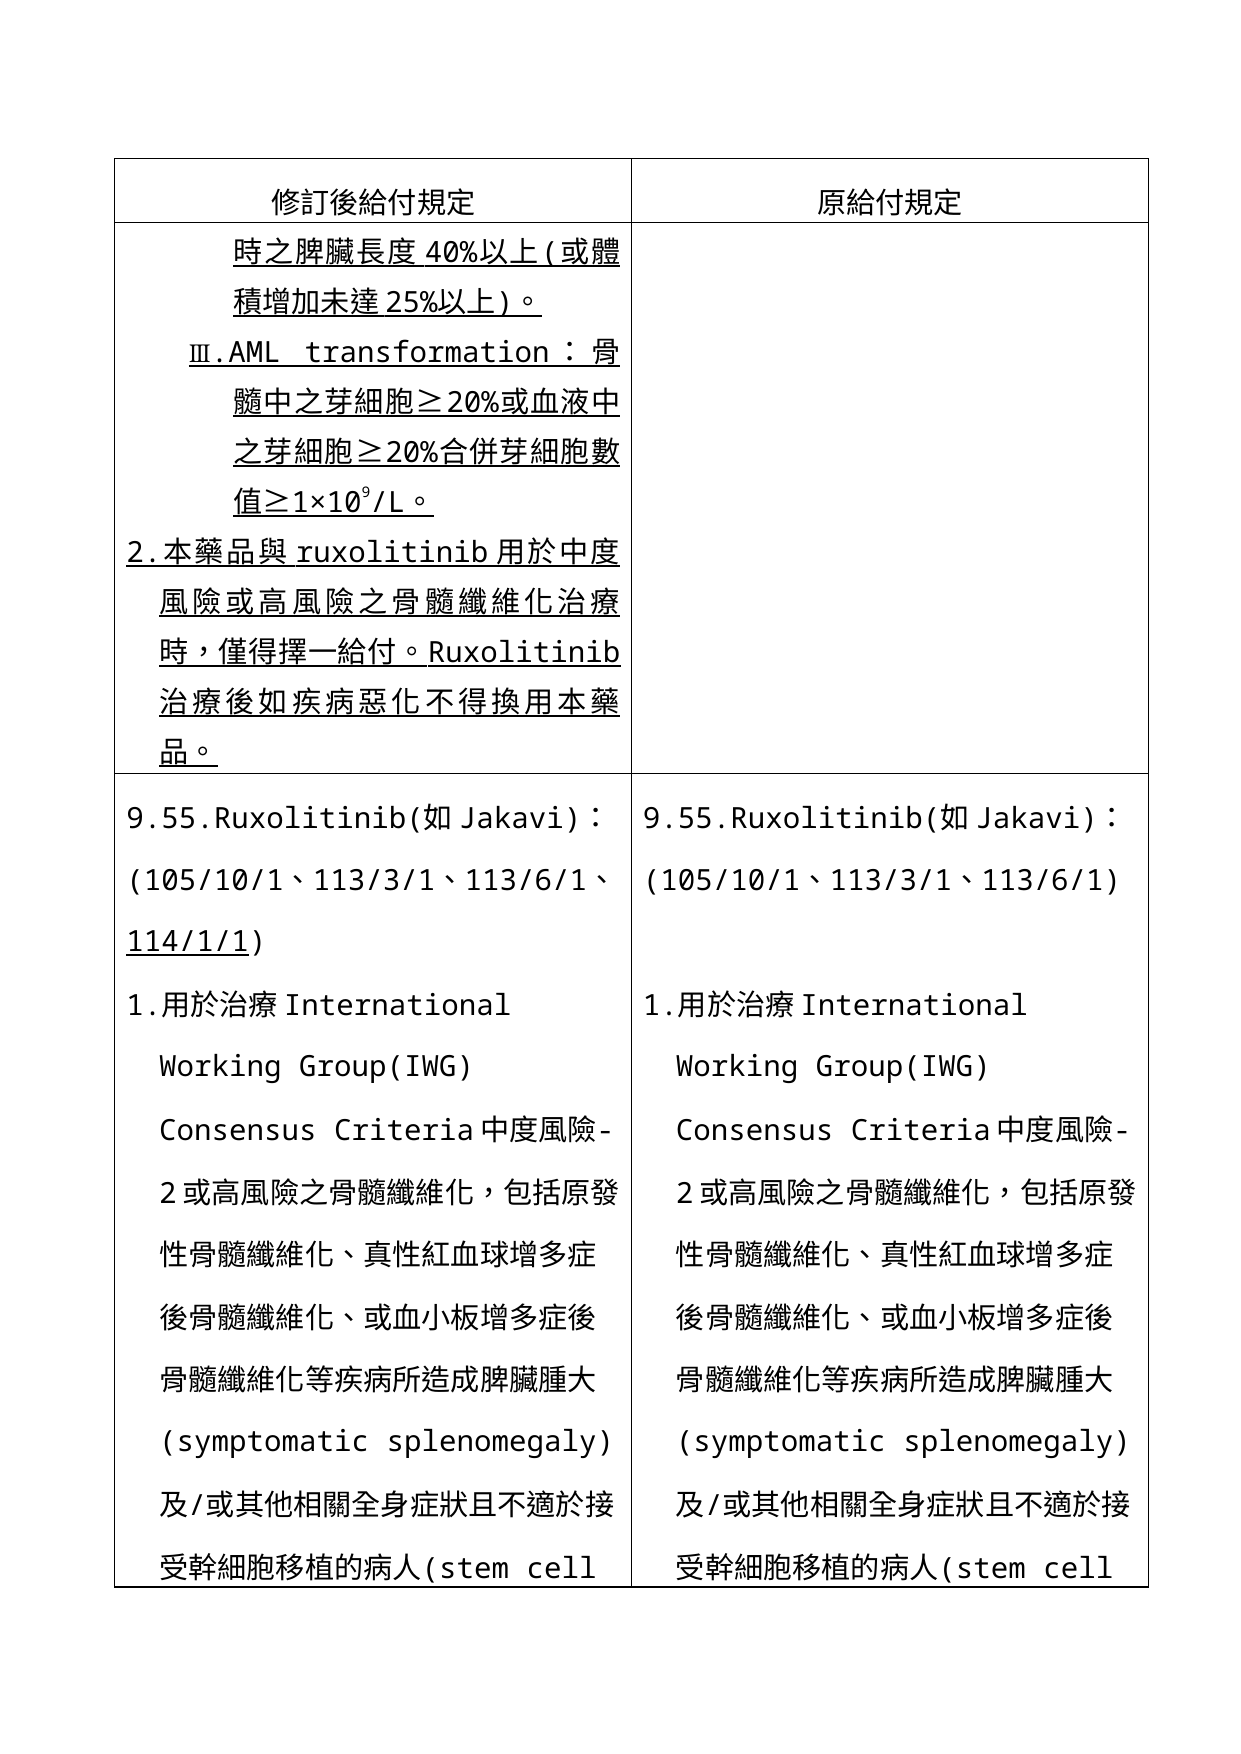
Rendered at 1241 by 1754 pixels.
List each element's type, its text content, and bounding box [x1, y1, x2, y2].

table_cell 9.55.Ruxolitinib(如Jakavi)：(105/10/1、113/3/1、113/6/1) 1.用於治療International Working Group(IWG) Consensus Criteria中度風險-2或高風險之骨髓纖維化，包括原發性骨髓纖維化、真性紅血球增多症後骨髓纖維化、或血小板增多症後骨髓纖維化等疾病所造成脾臟腫大(symptomatic splenomegaly)及/或其他相關全身症狀且不適於接受幹細胞移植的病人(stem cell transplantation)。 (1)需經事前審查核准後使用，每次申請之療程以6個月為限，送審時需檢送影像資料及症狀改善之病歷紀錄，每6個月評估一次。 (2)用藥後第一次評估時，需達到症狀反應(symptom response)或脾臟體積無惡化兩者之一，且同時無AML tranformation，方得以繼續使用。分別定義如下：(113/6/1) Ⅰ.症狀反應：MPN-SAF-TSS分數或MPN-10與治療前基準值相比，需下降超過50%。 Ⅱ.脾臟體積無惡化：使用電腦斷層評估，脾臟長度未增加超過治療前基準值之40%以上(或體積增加未達25%以上)。 Ⅲ.AML transformation：骨髓中之芽細胞≥20%或血液中之芽細胞≥20%合併芽細胞數值≥1×109/L。 (3)用藥後第二次及其後的評估，必須顯示無疾病惡化（無症狀惡化且脾臟體積無惡化，並同時無AML transformation），方得以繼續使用。分別定義如下：(113/6/1) Ⅰ.無症狀惡化：未出現新症狀，且MPN-SAF-TSS分數或MPN-10未超過治療前的基準值。 Ⅱ.脾臟體積無惡化：使用電腦斷層評估，脾臟長度未增加超過最佳反應(best response)時之脾臟長度40%以上(或體積增加未達25%以上)。 Ⅲ.AML transformation：骨髓中之芽細胞≥20%或血液中之芽細胞≥20%合併芽細胞數值≥1×109/L。 (4)Jakavi 5mg每日限最多使用4粒，Jakavi 15mg或20mg每日限最多使用2粒，且其5mg不得與15mg或20mg併用。 2.移植物抗宿主疾病，限用Jakavi 5mg，每日最多使用4 粒。(113/3/1) (略) [632, 774, 1148, 1586]
table_header 修訂後給付規定 [115, 159, 631, 222]
table_cell 9.114.Fedratinib (如Inrebic)：(114/1/1) 1.用於未曾接受Janus 激酶抑制劑（JAK inhibitor）治療或曾接受ruxolitinib 治療後不耐受或有禁忌症，且為International Working Group（IWG）Consensus Criteria 中度風險或高風險之骨髓纖維化，包括原發性骨髓纖維化、真性紅血球增多症後骨髓纖維化、或血小板增多症後骨髓纖維化等疾病所造成脾臟腫大（symptomatic splenomegaly）及/或其他相關全身症狀且不適於接受幹細胞移植的成人病人（stem cell transplantation）。 (1)需經事前審查核准後使用，每次申請之療程以6個月為限，送審時需檢送影像資料及症狀改善之病歷紀錄，每6個月評估一次。 (2)用藥後第一次評估時，需達到症狀反應(symptom response)或脾臟體積無惡化兩者之一，且同時無AML tranformation，方得以繼續使用。分別定義如下： Ⅰ.症狀反應：MPN-SAF-TSS分數或MPN-10與治療前基準值相比，需下降超過50%。 Ⅱ.脾臟體積無惡化：使用電腦斷層評估，脾臟長度未增加超過治療前基準值之40%以上(或體積增加未達25%以上)。 Ⅲ.AML transformation：骨髓中之芽細胞≥20%或血液中之芽細胞≥20%合併芽細胞數值≥1×109/L。 (3)用藥後第二次及其後的評估，必須顯示無疾病惡化（無症狀惡化且脾臟體積無惡化，並同時無AML transformation），方得以繼續使用。分別定義如下： Ⅰ.無症狀惡化：未出現新症狀，且MPN-SAF-TSS分數或MPN-10未超過治療前的基準值。 Ⅱ.脾臟體積無惡化：使用電腦斷層評估，脾臟長度未增加超過最佳反應(best response)時之脾臟長度40%以上(或體積增加未達25%以上)。 Ⅲ.AML transformation：骨髓中之芽細胞≥20%或血液中之芽細胞≥20%合併芽細胞數值≥1×109/L。 2.本藥品與ruxolitinib用於中度風險或高風險之骨髓纖維化治療時，僅得擇一給付。Ruxolitinib治療後如疾病惡化不得換用本藥品。 [115, 223, 631, 773]
table_cell 9.55.Ruxolitinib(如Jakavi)：(105/10/1、113/3/1、113/6/1、114/1/1) 1.用於治療International Working Group(IWG) Consensus Criteria中度風險-2或高風險之骨髓纖維化，包括原發性骨髓纖維化、真性紅血球增多症後骨髓纖維化、或血小板增多症後骨髓纖維化等疾病所造成脾臟腫大(symptomatic splenomegaly)及/或其他相關全身症狀且不適於接受幹細胞移植的病人(stem cell transplantation)。 (1)需經事前審查核准後使用，每次申請之療程以6個月為限，送審時需檢送影像資料及症狀改善之病歷紀錄，每6個月評估一次。 (2)用藥後第一次評估時，需達到症狀反應(symptom response)或脾臟體積無惡化兩者之一，且同時無AML tranformation，方得以繼續使用。分別定義如下：(113/6/1) Ⅰ.症狀反應：MPN-SAF-TSS分數或MPN-10與治療前基準值相比，需下降超過50%。 Ⅱ.脾臟體積無惡化：使用電腦斷層評估，脾臟長度未增加超過治療前基準值之40%以上(或體積增加未達25%以上)。 Ⅲ.AML transformation：骨髓中之芽細胞≥20%或血液中之芽細胞≥20%合併芽細胞數值≥1×109/L。 (3)用藥後第二次及其後的評估，必須顯示無疾病惡化（無症狀惡化且脾臟體積無惡化，並同時無AML transformation），方得以繼續使用。分別定義如下：(113/6/1) Ⅰ.無症狀惡化：未出現新症狀，且MPN-SAF-TSS分數或MPN-10未超過治療前的基準值。 Ⅱ.脾臟體積無惡化：使用電腦斷層評估，脾臟長度未增加超過最佳反應(best response)時之脾臟長度40%以上(或體積增加未達25%以上)。 Ⅲ.AML transformation：骨髓中之芽細胞≥20%或血液中之芽細胞≥20%合併芽細胞數值≥1×109/L。 (4)Jakavi 5mg每日限最多使用4粒，Jakavi 15mg或20mg每日限最多使用2粒，且其5mg不得與15mg或20mg併用。 (5)本藥品與fedratinib用於中度風險或高風險之骨髓纖維化治療時，僅得擇一給付。Fedratinib治療後如疾病惡化不得換用本藥品。(114/1/1) 2.移植物抗宿主疾病，限用Jakavi 5mg，每日最多使用4 粒。(113/3/1) (略) [115, 774, 631, 1586]
table_header 原給付規定 [632, 159, 1148, 222]
table_cell [632, 223, 1148, 773]
